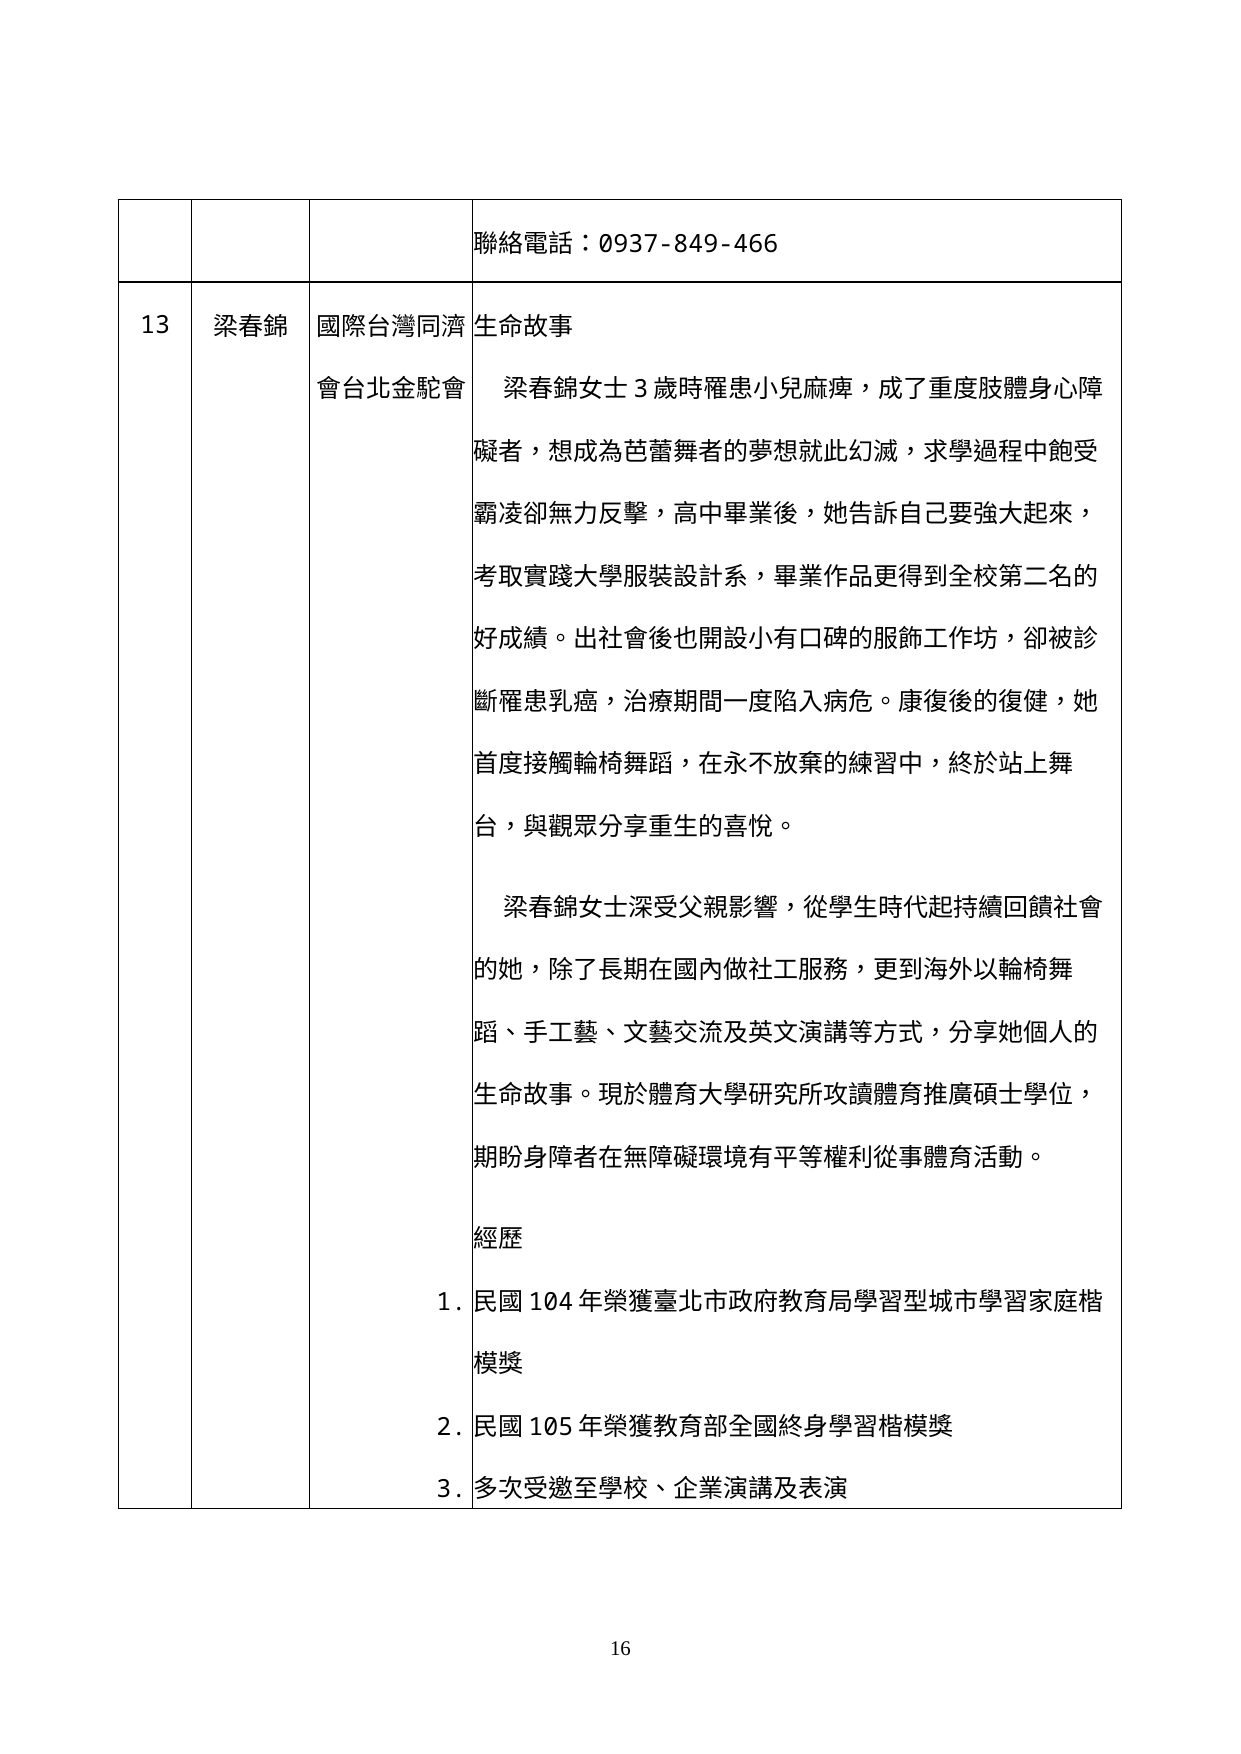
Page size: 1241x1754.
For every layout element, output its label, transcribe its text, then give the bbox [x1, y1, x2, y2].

table_cell 13 [119, 283, 191, 1507]
table_cell 生命故事 梁春錦女士3歲時罹患小兒麻痺，成了重度肢體身心障礙者，想成為芭蕾舞者的夢想就此幻滅，求學過程中飽受霸凌卻無力反擊，高中畢業後，她告訴自己要強大起來，考取實踐大學服裝設計系，畢業作品更得到全校第二名的好成績。出社會後也開設小有口碑的服飾工作坊，卻被診斷罹患乳癌，治療期間一度陷入病危。康復後的復健，她首度接觸輪椅舞蹈，在永不放棄的練習中，終於站上舞台，與觀眾分享重生的喜悅。 梁春錦女士深受父親影響，從學生時代起持續回饋社會的她，除了長期在國內做社工服務，更到海外以輪椅舞蹈、手工藝、文藝交流及英文演講等方式，分享她個人的生命故事。現於體育大學研究所攻讀體育推廣碩士學位，期盼身障者在無障礙環境有平等權利從事體育活動。 經歷 民國104年榮獲臺北市政府教育局學習型城市學習家庭楷模獎 民國105年榮獲教育部全國終身學習楷模獎 多次受邀至學校、企業演講及表演 [473, 283, 1121, 1507]
table_cell 聯絡電話：0937-849-466 [473, 200, 1121, 281]
table_cell 梁春錦 [192, 283, 309, 1507]
table_cell 國際台灣同濟會台北金駝會 [310, 283, 472, 1507]
table_cell [119, 200, 191, 281]
table_cell [192, 200, 309, 281]
table_cell [310, 200, 472, 281]
